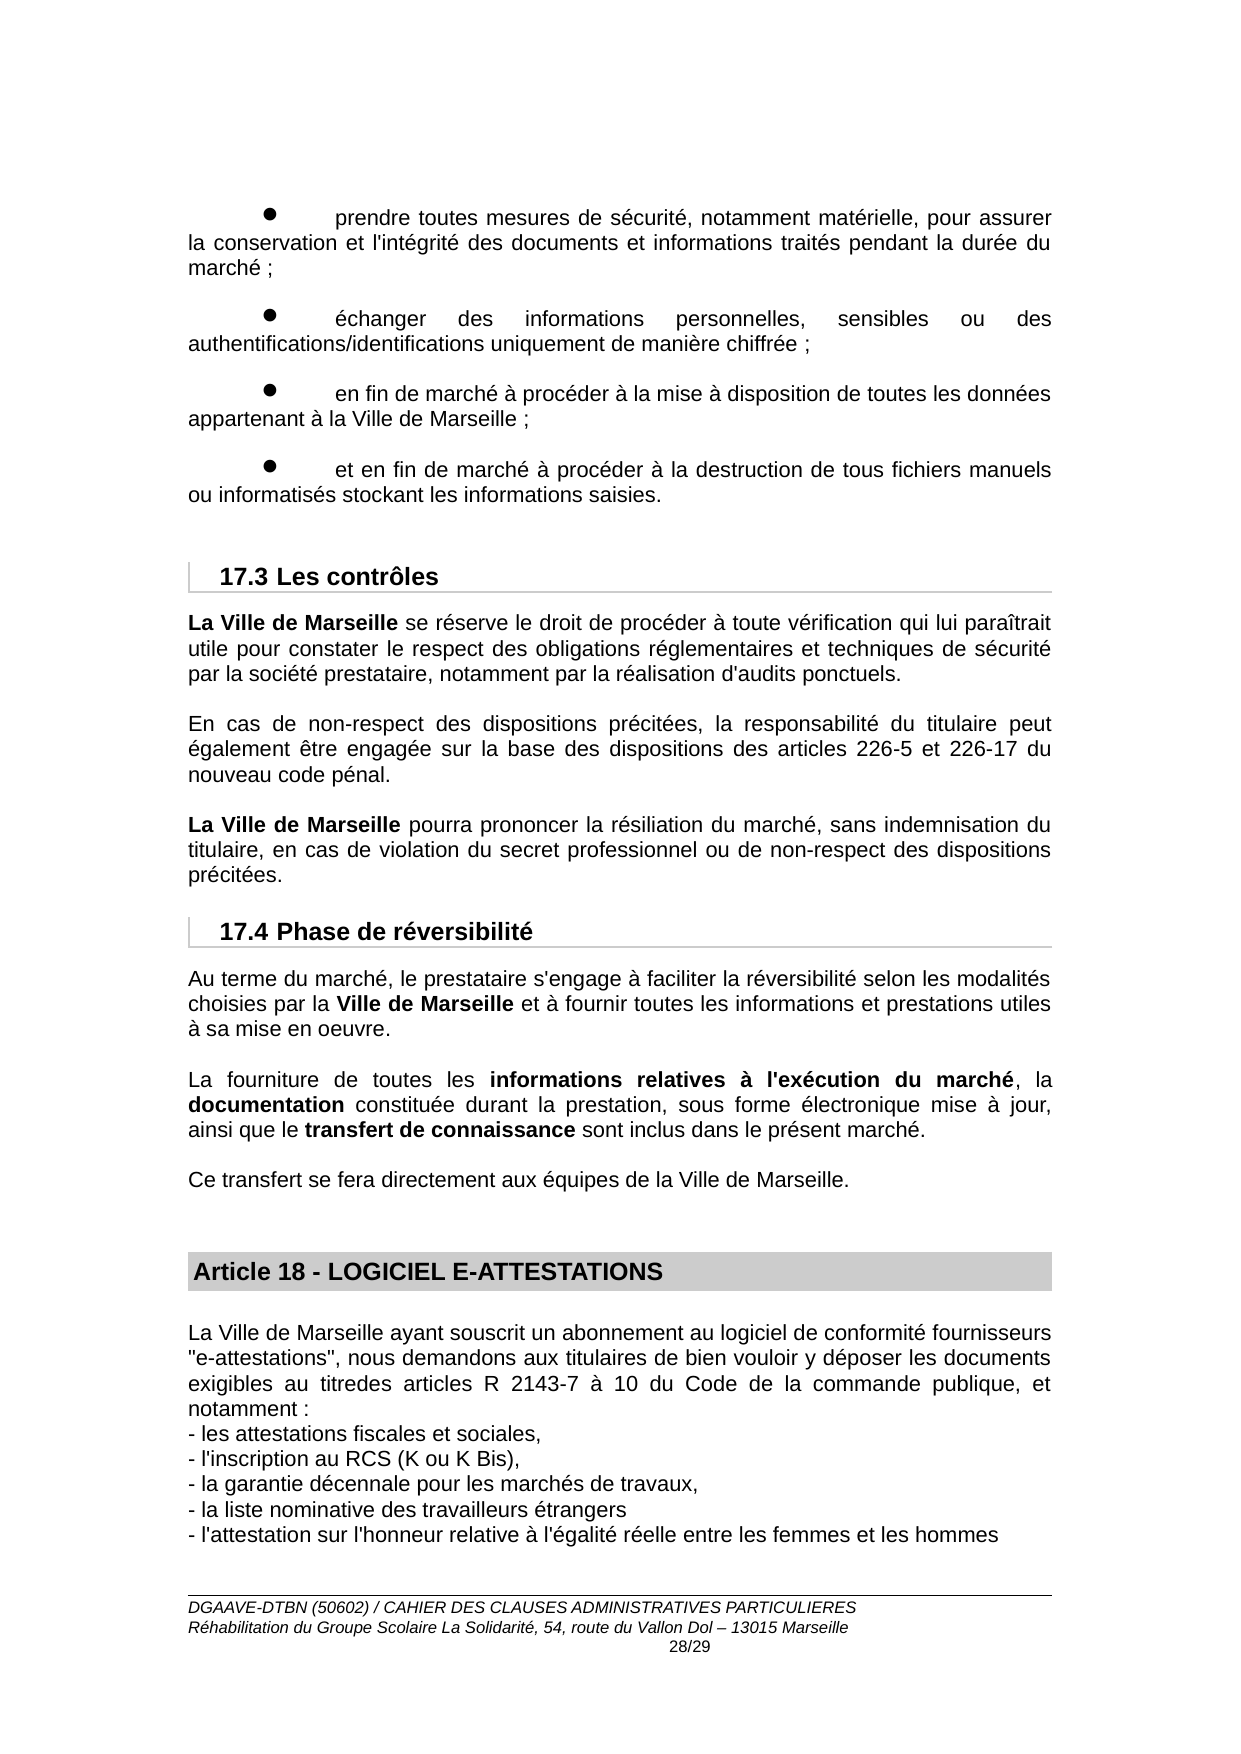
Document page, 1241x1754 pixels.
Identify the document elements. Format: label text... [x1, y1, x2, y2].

subtitle Les contrôles [190, 562, 1052, 591]
text La Ville de Marseille se réserve le droit de procéder à toute vérification qui lui paraîtrait utile pour constater le respect des obligations réglementaires et techniques de sécurité par la société prestataire, notamment par la réalisation d'audits ponctuels. [188, 610, 1052, 686]
list échanger des informations personnelles, sensibles ou des authentifications/identifications uniquement de manière chiffrée ; [188, 305, 1052, 356]
subtitle LOGICIEL E-ATTESTATIONS [190, 1254, 1050, 1288]
text Au terme du marché, le prestataire s'engage à faciliter la réversibilité selon les modalités choisies par la Ville de Marseille et à fournir toutes les informations et prestations utiles à sa mise en oeuvre. [188, 966, 1052, 1041]
text Ce transfert se fera directement aux équipes de la Ville de Marseille. [188, 1167, 1052, 1192]
list et en fin de marché à procéder à la destruction de tous fichiers manuels ou informatisés stockant les informations saisies. [188, 457, 1052, 507]
subtitle Phase de réversibilité [190, 917, 1052, 946]
list prendre toutes mesures de sécurité, notamment matérielle, pour assurer la conservation et l'intégrité des documents et informations traités pendant la durée du marché ; [188, 204, 1052, 280]
text La Ville de Marseille pourra prononcer la résiliation du marché, sans indemnisation du titulaire, en cas de violation du secret professionnel ou de non-respect des dispositions précitées. [188, 812, 1052, 888]
text En cas de non-respect des dispositions précitées, la responsabilité du titulaire peut également être engagée sur la base des dispositions des articles 226-5 et 226-17 du nouveau code pénal. [188, 711, 1052, 787]
list en fin de marché à procéder à la mise à disposition de toutes les données appartenant à la Ville de Marseille ; [188, 381, 1052, 431]
text - l'inscription au RCS (K ou K Bis), [188, 1446, 1052, 1471]
text - les attestations fiscales et sociales, [188, 1421, 1052, 1446]
text La fourniture de toutes les informations relatives à l'exécution du marché, la documentation constituée durant la prestation, sous forme électronique mise à jour, ainsi que le transfert de connaissance sont inclus dans le présent marché. [188, 1066, 1052, 1142]
text - la liste nominative des travailleurs étrangers [188, 1496, 1052, 1522]
text La Ville de Marseille ayant souscrit un abonnement au logiciel de conformité fournisseurs "e-attestations", nous demandons aux titulaires de bien vouloir y déposer les documents exigibles au titredes articles R 2143-7 à 10 du Code de la commande publique, et notamment : [188, 1320, 1052, 1421]
text - la garantie décennale pour les marchés de travaux, [188, 1471, 1052, 1496]
text - l'attestation sur l'honneur relative à l'égalité réelle entre les femmes et les hommes [188, 1522, 1052, 1547]
